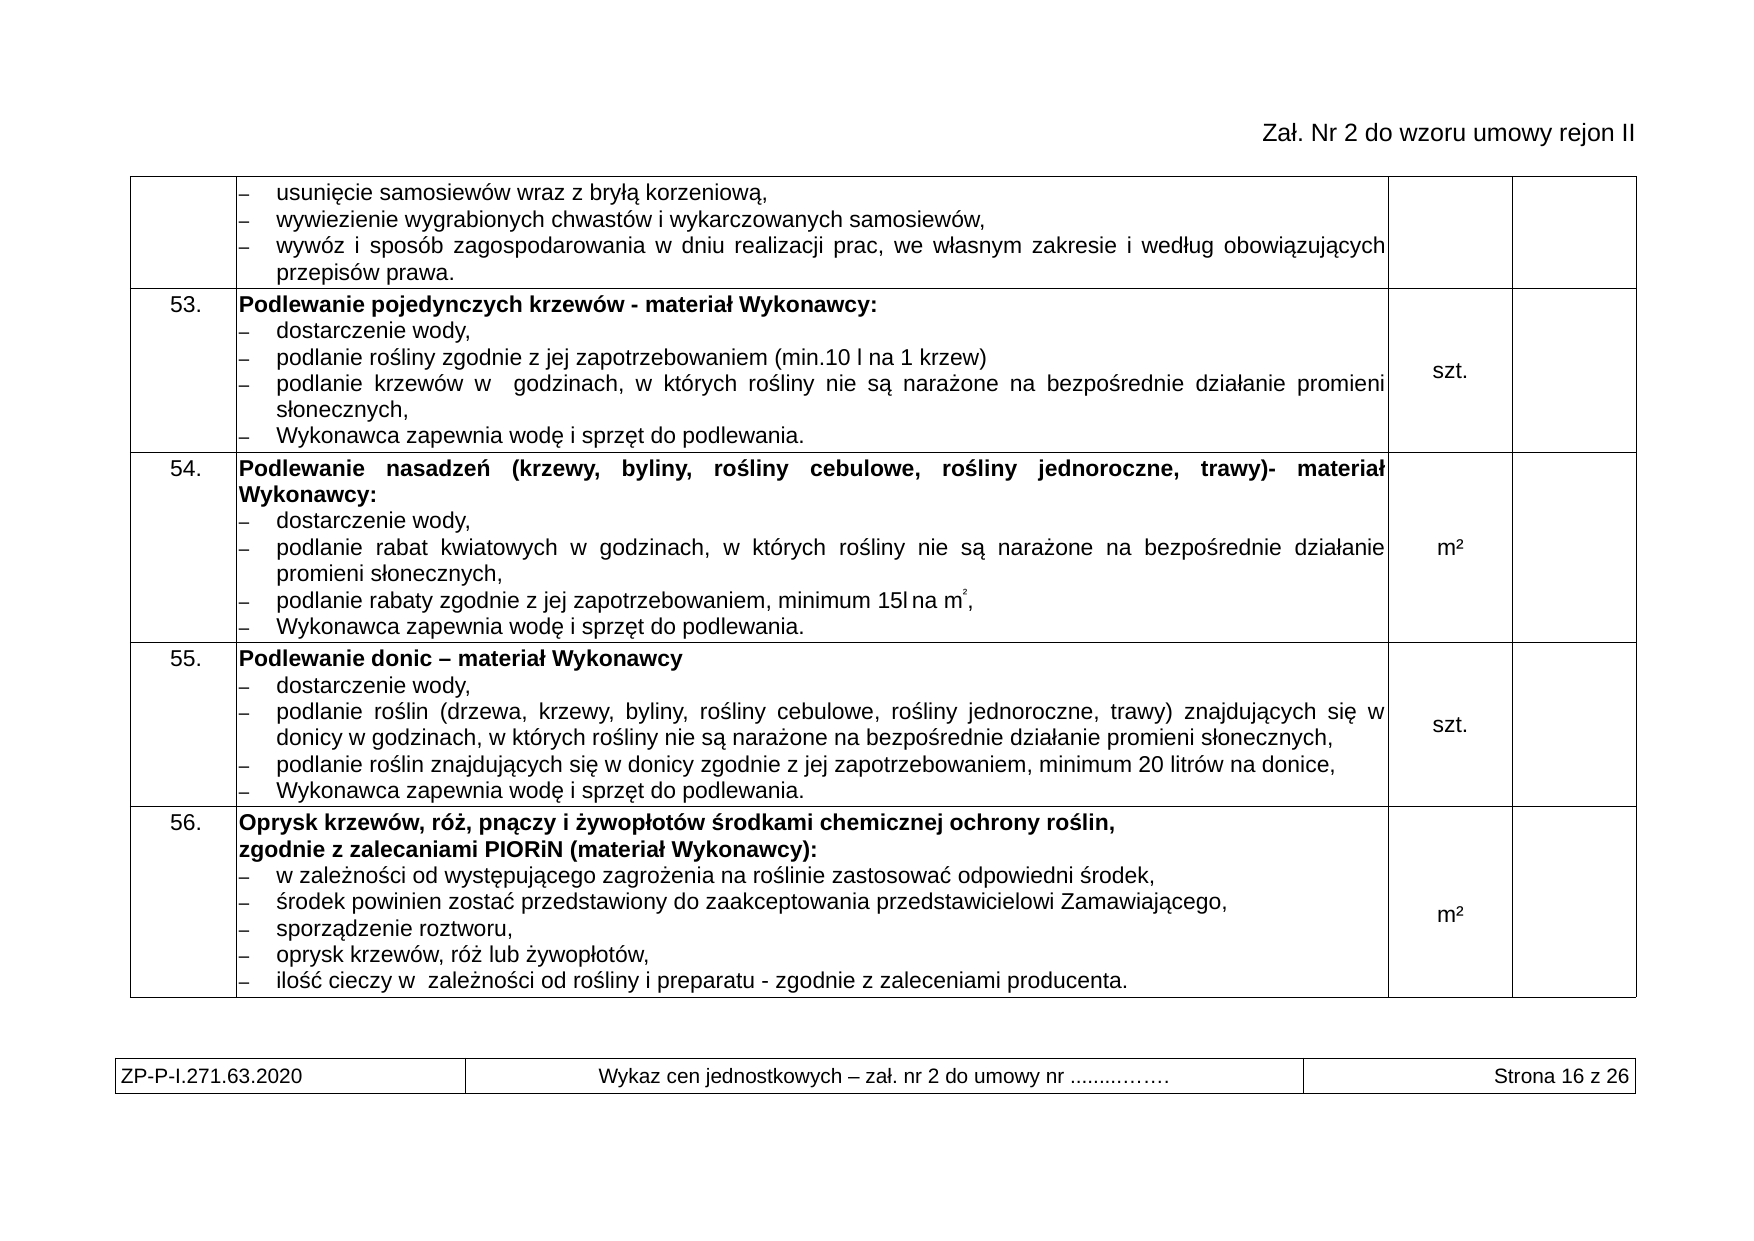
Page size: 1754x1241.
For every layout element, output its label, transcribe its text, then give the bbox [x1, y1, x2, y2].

table_cell szt. [1389, 643, 1512, 806]
table_cell m² [1389, 807, 1512, 997]
table_cell Oprysk krzewów, róż, pnączy i żywopłotów środkami chemicznej ochrony roślin, zgodnie z zalecaniami PIORiN (materiał Wykonawcy): w zależności od występującego zagrożenia na roślinie zastosować odpowiedni środek, środek powinien zostać przedstawiony do zaakceptowania przedstawicielowi Zamawiającego, sporządzenie roztworu, oprysk krzewów, róż lub żywopłotów, ilość cieczy w zależności od rośliny i preparatu - zgodnie z zaleceniami producenta. [237, 807, 1388, 997]
table_cell Podlewanie donic – materiał Wykonawcy dostarczenie wody, podlanie roślin (drzewa, krzewy, byliny, rośliny cebulowe, rośliny jednoroczne, trawy) znajdujących się w donicy w godzinach, w których rośliny nie są narażone na bezpośrednie działanie promieni słonecznych, podlanie roślin znajdujących się w donicy zgodnie z jej zapotrzebowaniem, minimum 20 litrów na donice, Wykonawca zapewnia wodę i sprzęt do podlewania. [237, 643, 1388, 806]
table_cell Podlewanie pojedynczych krzewów - materiał Wykonawcy: dostarczenie wody, podlanie rośliny zgodnie z jej zapotrzebowaniem (min.10 l na 1 krzew) podlanie krzewów w godzinach, w których rośliny nie są narażone na bezpośrednie działanie promieni słonecznych, Wykonawca zapewnia wodę i sprzęt do podlewania. [237, 289, 1388, 452]
table_cell [1389, 177, 1512, 288]
table_cell Podlewanie nasadzeń (krzewy, byliny, rośliny cebulowe, rośliny jednoroczne, trawy)- materiał Wykonawcy: dostarczenie wody, podlanie rabat kwiatowych w godzinach, w których rośliny nie są narażone na bezpośrednie działanie promieni słonecznych, podlanie rabaty zgodnie z jej zapotrzebowaniem, minimum 15l na m², Wykonawca zapewnia wodę i sprzęt do podlewania. [237, 453, 1388, 642]
table_cell [131, 807, 236, 997]
table_cell [131, 177, 236, 288]
table_cell [1513, 643, 1636, 806]
table_cell Pielenie i uporządkowanie pojedynczych krzewów: przekopanie, pielenie i uformowanie misy wokół krzewu, wygrabienie chwastów, usunięcie samosiewów wraz z bryłą korzeniową, wywiezienie wygrabionych chwastów i wykarczowanych samosiewów, wywóz i sposób zagospodarowania w dniu realizacji prac, we własnym zakresie i według obowiązujących przepisów prawa. [237, 177, 1388, 288]
table_cell [131, 643, 236, 806]
table_cell szt. [1389, 289, 1512, 452]
table_cell m² [1389, 453, 1512, 642]
table_cell [1513, 289, 1636, 452]
table_cell [131, 453, 236, 642]
table_cell [131, 289, 236, 452]
table_cell [1513, 807, 1636, 997]
table_cell [1513, 453, 1636, 642]
table_cell [1513, 177, 1636, 288]
